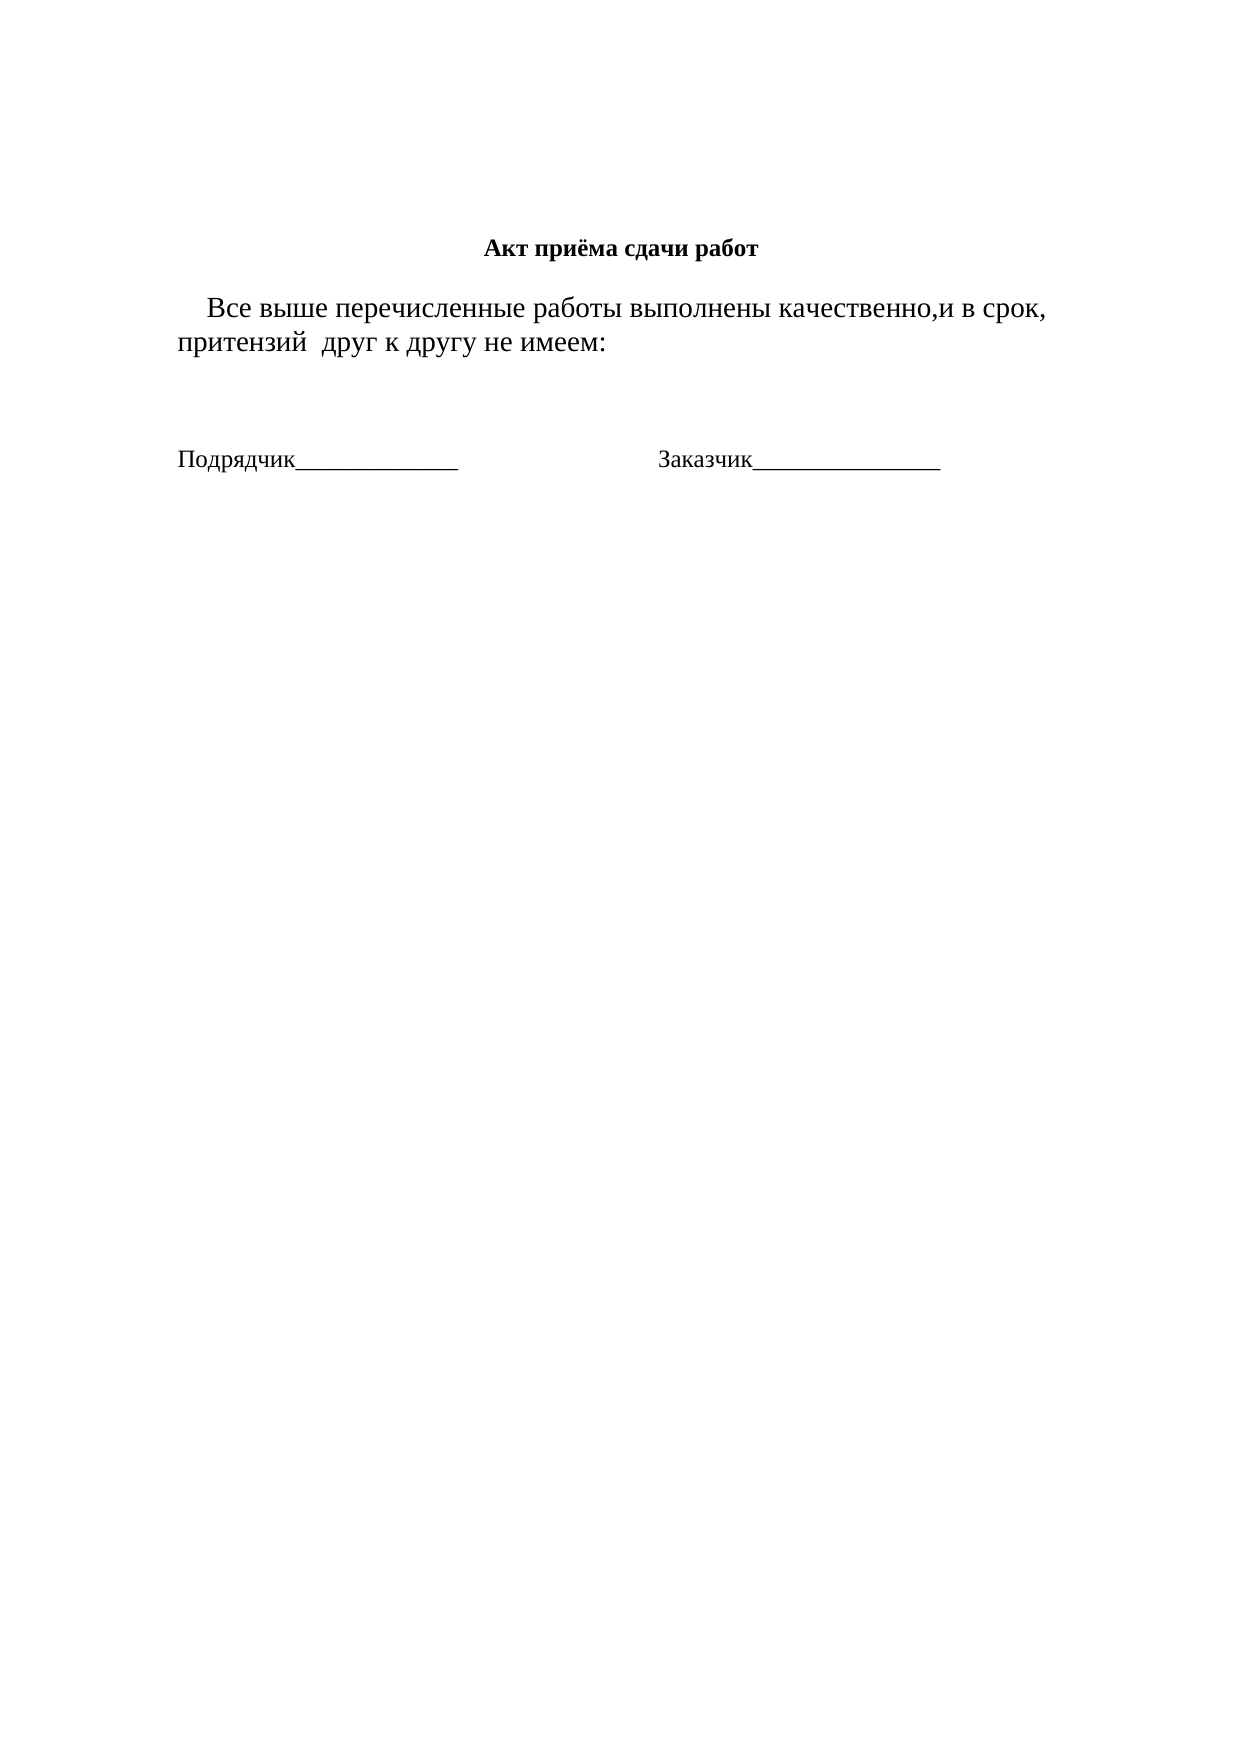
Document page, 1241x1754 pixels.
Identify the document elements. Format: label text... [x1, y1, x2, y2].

text Акт приёма сдачи работ [177, 233, 1152, 262]
text Подрядчик_____________ Заказчик_______________ [177, 444, 1152, 473]
text Все выше перечисленные работы выполнены качественно,и в срок, притензий друг к другу не имеем: [177, 291, 1152, 358]
